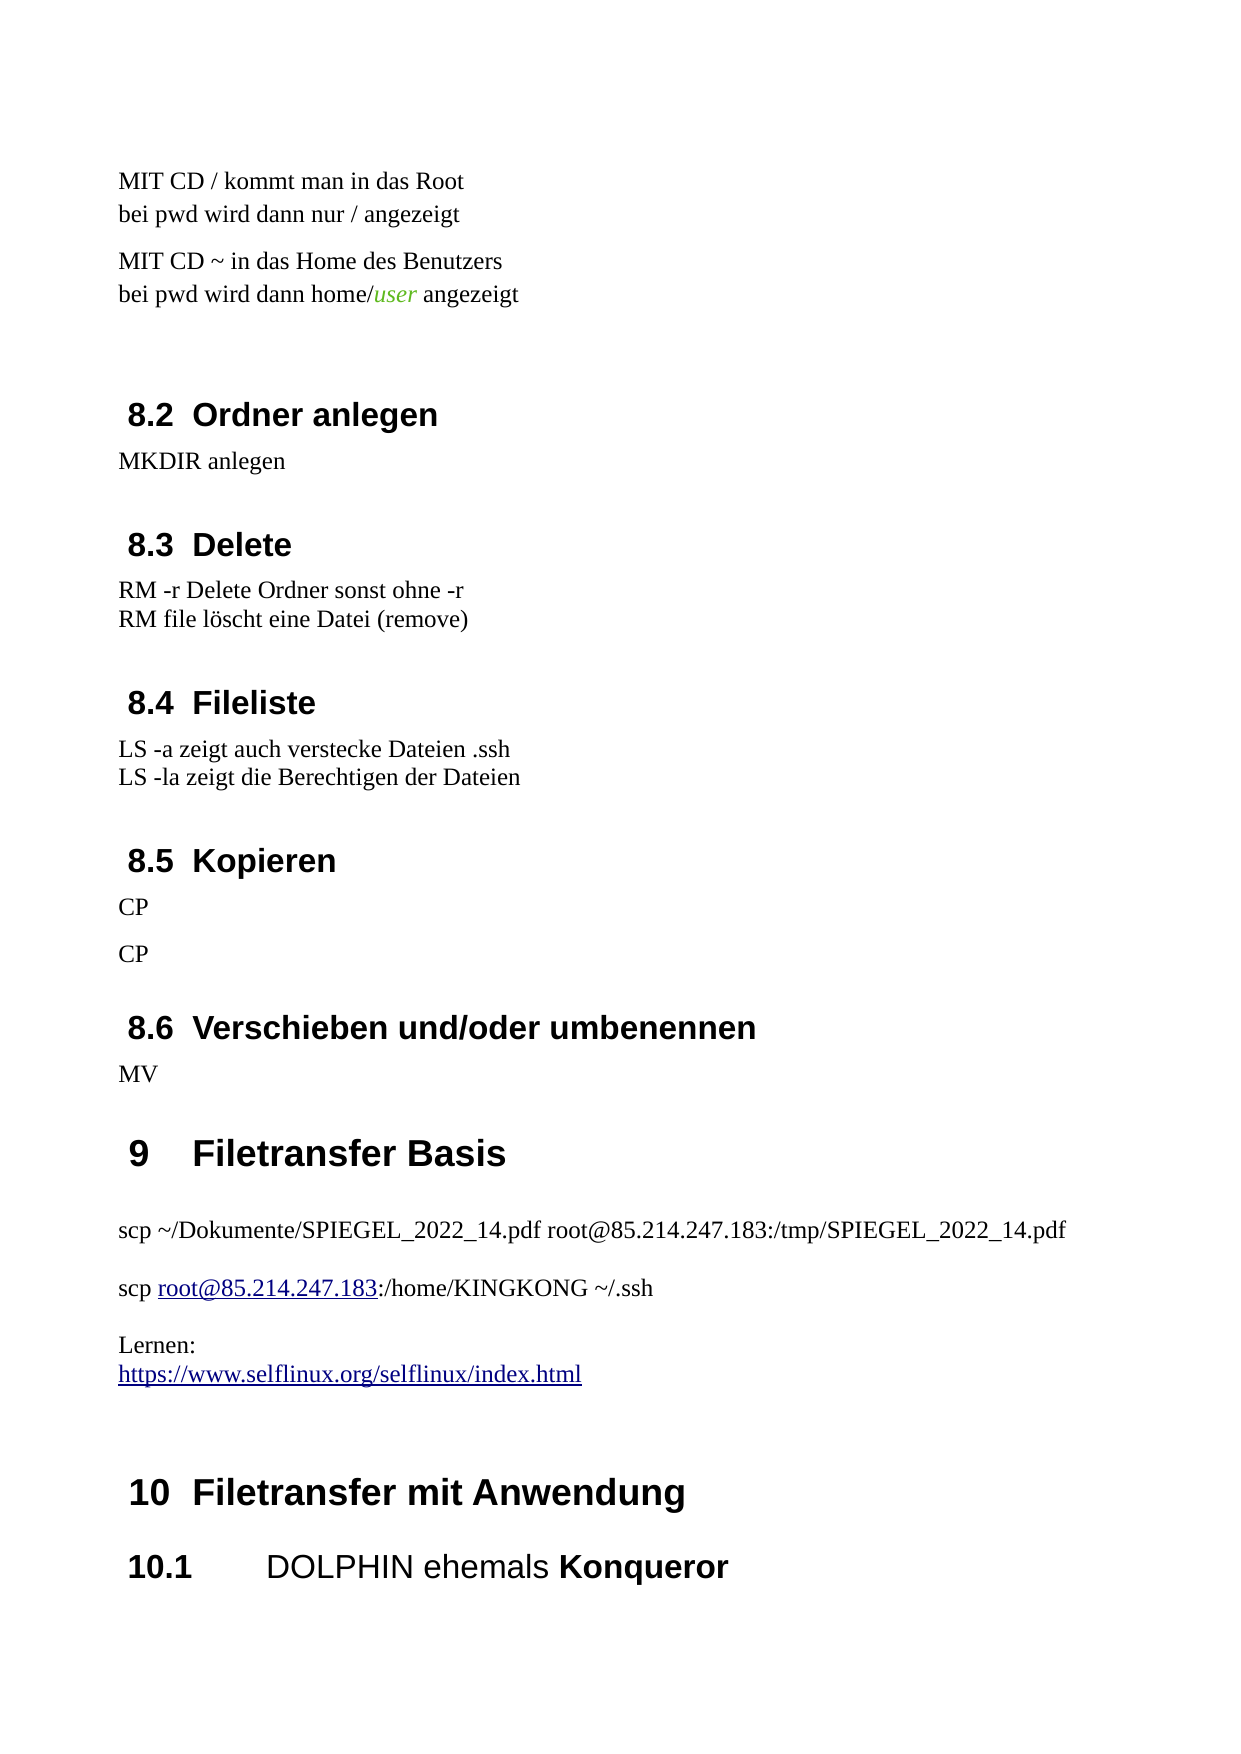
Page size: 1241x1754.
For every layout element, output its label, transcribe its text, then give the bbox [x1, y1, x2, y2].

text MIT CD / kommt man in das Root bei pwd wird dann nur / angezeigt [118, 166, 1122, 227]
subtitle Delete [118, 525, 1122, 563]
text https://www.selflinux.org/selflinux/index.html [118, 1359, 1122, 1388]
text scp ~/Dokumente/SPIEGEL_2022_14.pdf root@85.214.247.183:/tmp/SPIEGEL_2022_14.pdf [118, 1216, 1122, 1244]
text Lernen: [118, 1331, 1122, 1359]
subtitle Fileliste [118, 683, 1122, 721]
subtitle Ordner anlegen [118, 395, 1122, 434]
text RM -r Delete Ordner sonst ohne -r RM file löscht eine Datei (remove) [118, 576, 1122, 633]
subtitle Filetransfer Basis [118, 1131, 1122, 1174]
text MKDIR anlegen [118, 446, 1122, 475]
subtitle Verschieben und/oder umbenennen [118, 1008, 1122, 1046]
text scp root@85.214.247.183:/home/KINGKONG ~/.ssh [118, 1273, 1122, 1302]
subtitle DOLPHIN ehemals Konqueror [118, 1547, 1122, 1586]
text LS -la zeigt die Berechtigen der Dateien [118, 762, 1122, 791]
subtitle Filetransfer mit Anwendung [118, 1471, 1122, 1514]
text MV [118, 1059, 1122, 1087]
subtitle Kopieren [118, 841, 1122, 879]
text CP [118, 939, 1122, 968]
text MIT CD ~ in das Home des Benutzers bei pwd wird dann home/user angezeigt [118, 246, 1122, 308]
text CP [118, 892, 1122, 920]
text LS -a zeigt auch verstecke Dateien .ssh [118, 734, 1122, 762]
